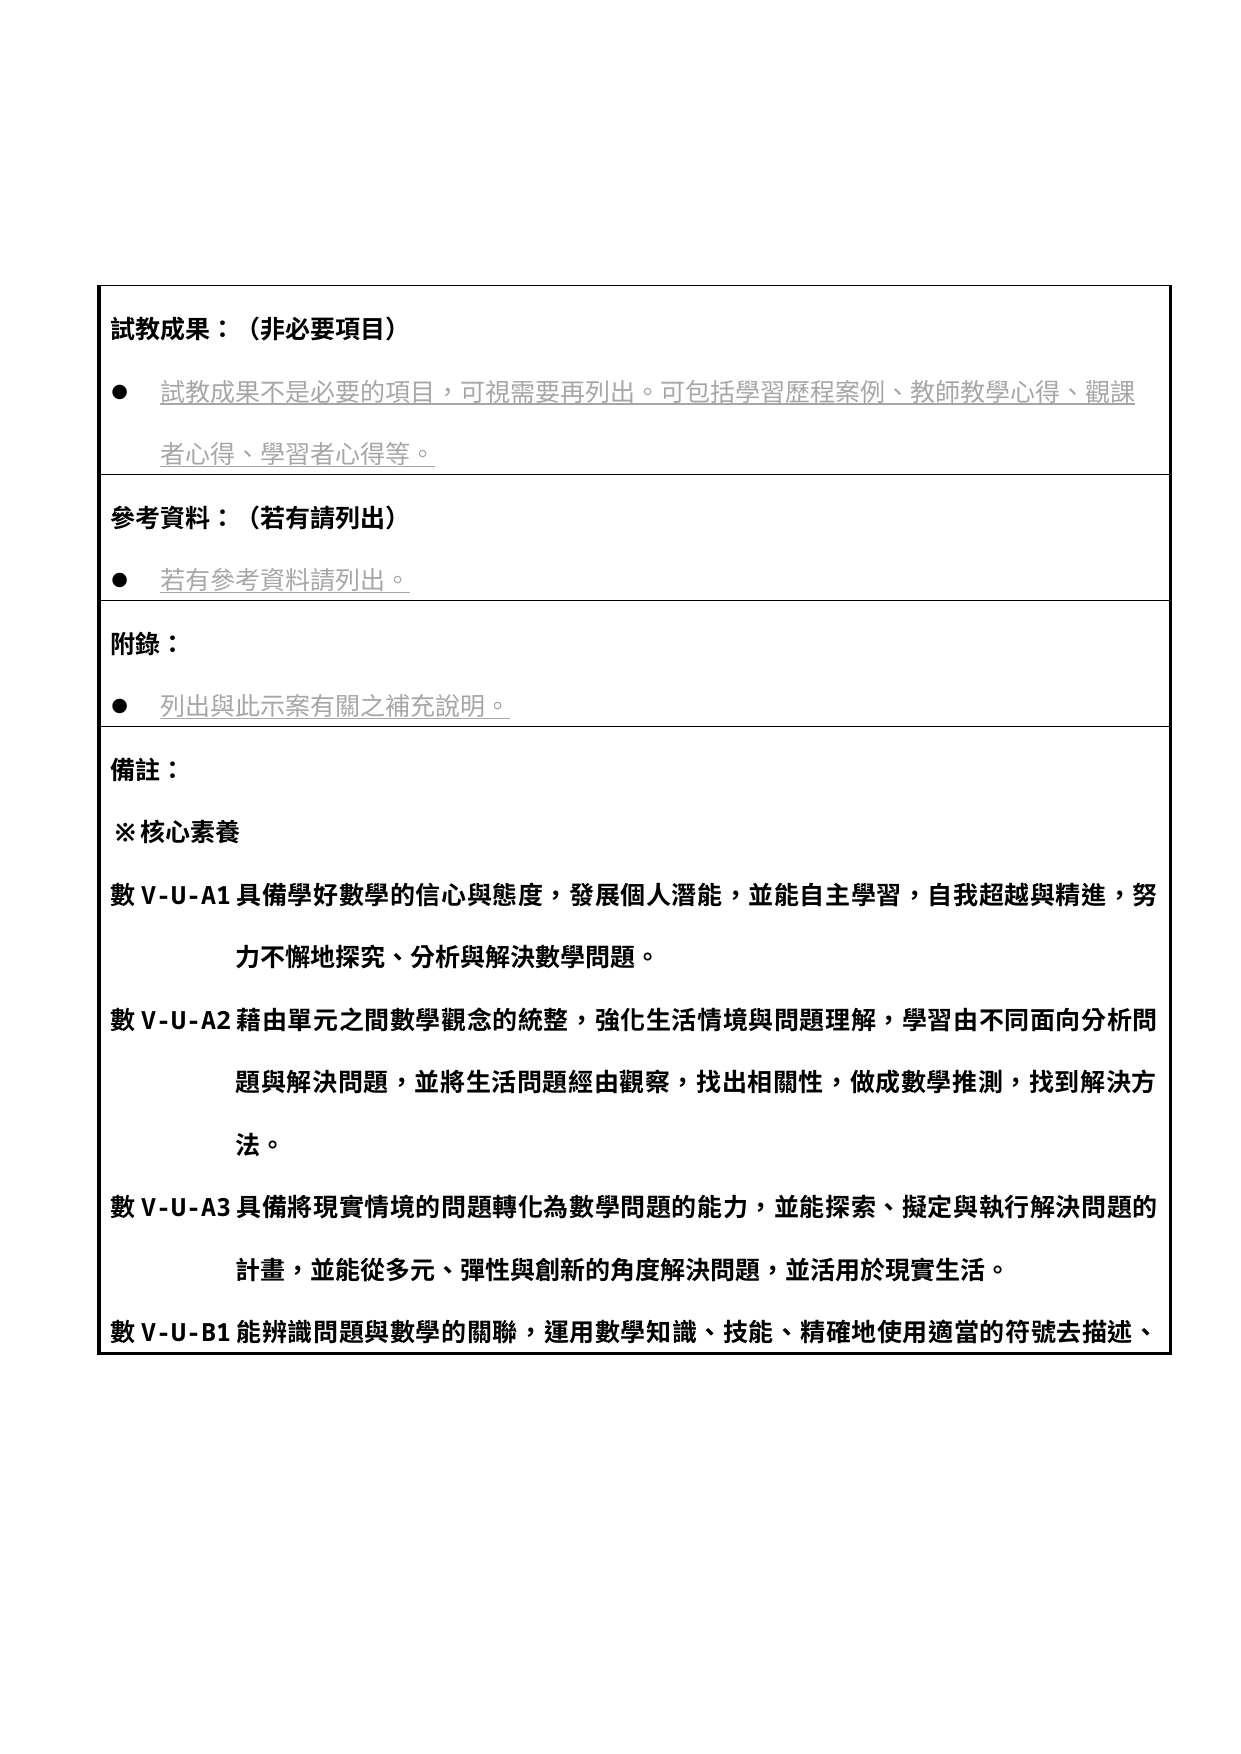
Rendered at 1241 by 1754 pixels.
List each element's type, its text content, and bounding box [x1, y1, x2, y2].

table_cell 參考資料：（若有請列出） 若有參考資料請列出。 [101, 475, 1169, 599]
table_cell 備註： ※核心素養 數V-U-A1具備學好數學的信心與態度，發展個人潛能，並能自主學習，自我超越與精進，努力不懈地探究、分析與解決數學問題。 數V-U-A2藉由單元之間數學觀念的統整，強化生活情境與問題理解，學習由不同面向分析問題與解決問題，並將生活問題經由觀察，找出相關性，做成數學推測，找到解決方法。 數V-U-A3具備將現實情境的問題轉化為數學問題的能力，並能探索、擬定與執行解決問題的計畫，並能從多元、彈性與創新的角度解決問題，並活用於現實生活。 數V-U-B1能辨識問題與數學的關聯，運用數學知識、技能、精確地使用適當的符號去描述、 [101, 727, 1169, 1352]
table_cell 試教成果：（非必要項目） 試教成果不是必要的項目，可視需要再列出。可包括學習歷程案例、教師教學心得、觀課者心得、學習者心得等。 [101, 286, 1169, 473]
table_cell 附錄： 列出與此示案有關之補充說明。 [101, 601, 1169, 726]
